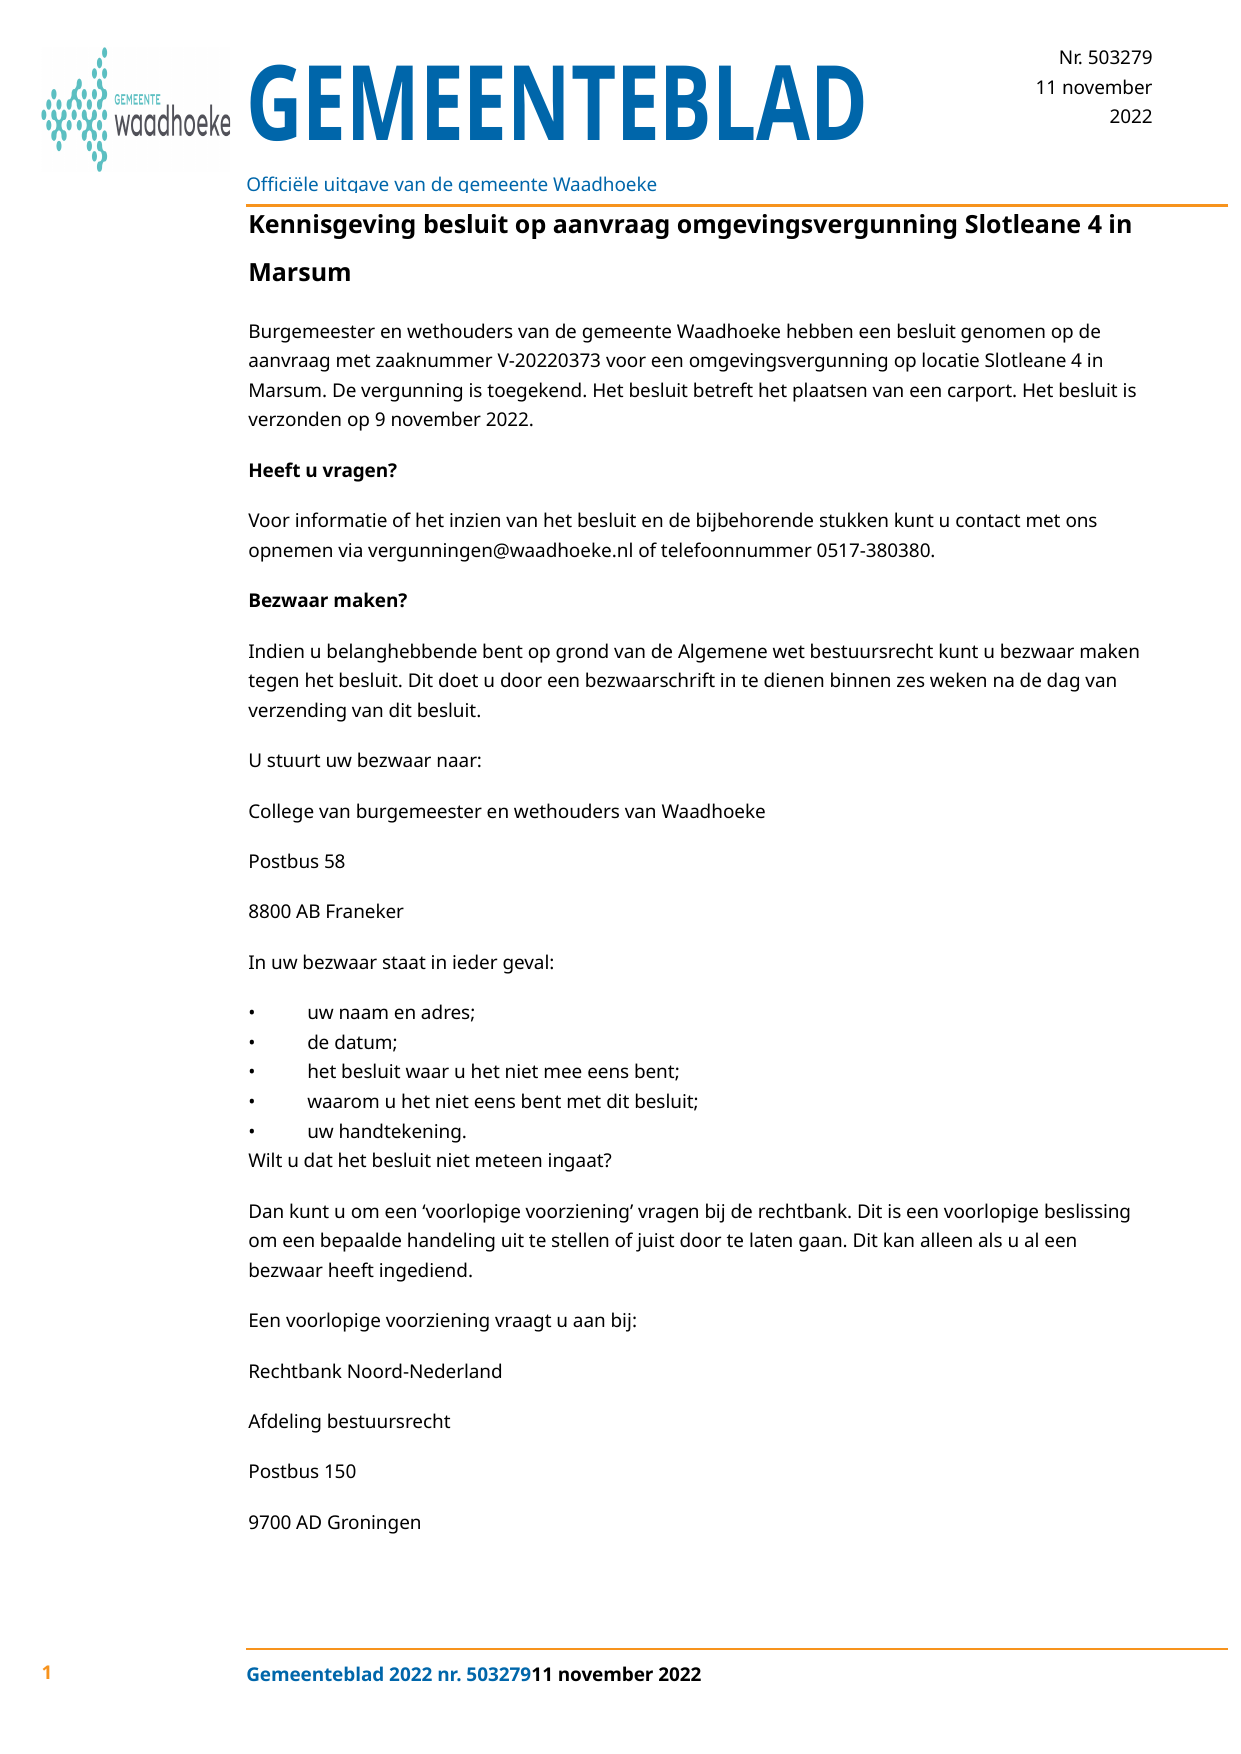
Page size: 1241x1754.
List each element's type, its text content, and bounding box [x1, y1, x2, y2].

text Indien u belanghebbende bent op grond van de Algemene wet bestuursrecht kunt u bezwaar maken tegen het besluit. Dit doet u door een bezwaarschrift in te dienen binnen zes weken na de dag van verzending van dit besluit. [248, 638, 1152, 723]
list waarom u het niet eens bent met dit besluit; [248, 1088, 1152, 1114]
text Kennisgeving besluit op aanvraag omgevingsvergunning Slotleane 4 in Marsum [248, 207, 1152, 288]
text Postbus 58 [248, 848, 1152, 874]
list uw naam en adres; [248, 999, 1152, 1025]
list het besluit waar u het niet mee eens bent; [248, 1059, 1152, 1084]
text Heeft u vragen? [248, 457, 1152, 483]
text U stuurt uw bezwaar naar: [248, 747, 1152, 773]
text Bezwaar maken? [248, 587, 1152, 613]
text Wilt u dat het besluit niet meteen ingaat? [248, 1147, 1152, 1173]
picture [41, 47, 231, 172]
text Afdeling bestuursrecht [248, 1408, 1152, 1434]
list de datum; [248, 1029, 1152, 1055]
text Postbus 150 [248, 1459, 1152, 1484]
text 8800 AB Franeker [248, 899, 1152, 924]
text In uw bezwaar staat in ieder geval: [248, 949, 1152, 975]
text Burgemeester en wethouders van de gemeente Waadhoeke hebben een besluit genomen op de aanvraag met zaaknummer V-20220373 voor een omgevingsvergunning op locatie Slotleane 4 in Marsum. De vergunning is toegekend. Het besluit betreft het plaatsen van een carport. Het besluit is verzonden op 9 november 2022. [248, 318, 1152, 432]
text College van burgemeester en wethouders van Waadhoeke [248, 798, 1152, 824]
text Voor informatie of het inzien van het besluit en de bijbehorende stukken kunt u contact met ons opnemen via vergunningen@waadhoeke.nl of telefoonnummer 0517-380380. [248, 507, 1152, 563]
text Een voorlopige voorziening vraagt u aan bij: [248, 1307, 1152, 1333]
list uw handtekening. [248, 1118, 1152, 1144]
text Dan kunt u om een ‘voorlopige voorziening’ vragen bij de rechtbank. Dit is een voorlopige beslissing om een bepaalde handeling uit te stellen of juist door te laten gaan. Dit kan alleen als u al een bezwaar heeft ingediend. [248, 1198, 1152, 1283]
text Rechtbank Noord-Nederland [248, 1358, 1152, 1384]
text 9700 AD Groningen [248, 1509, 1152, 1535]
